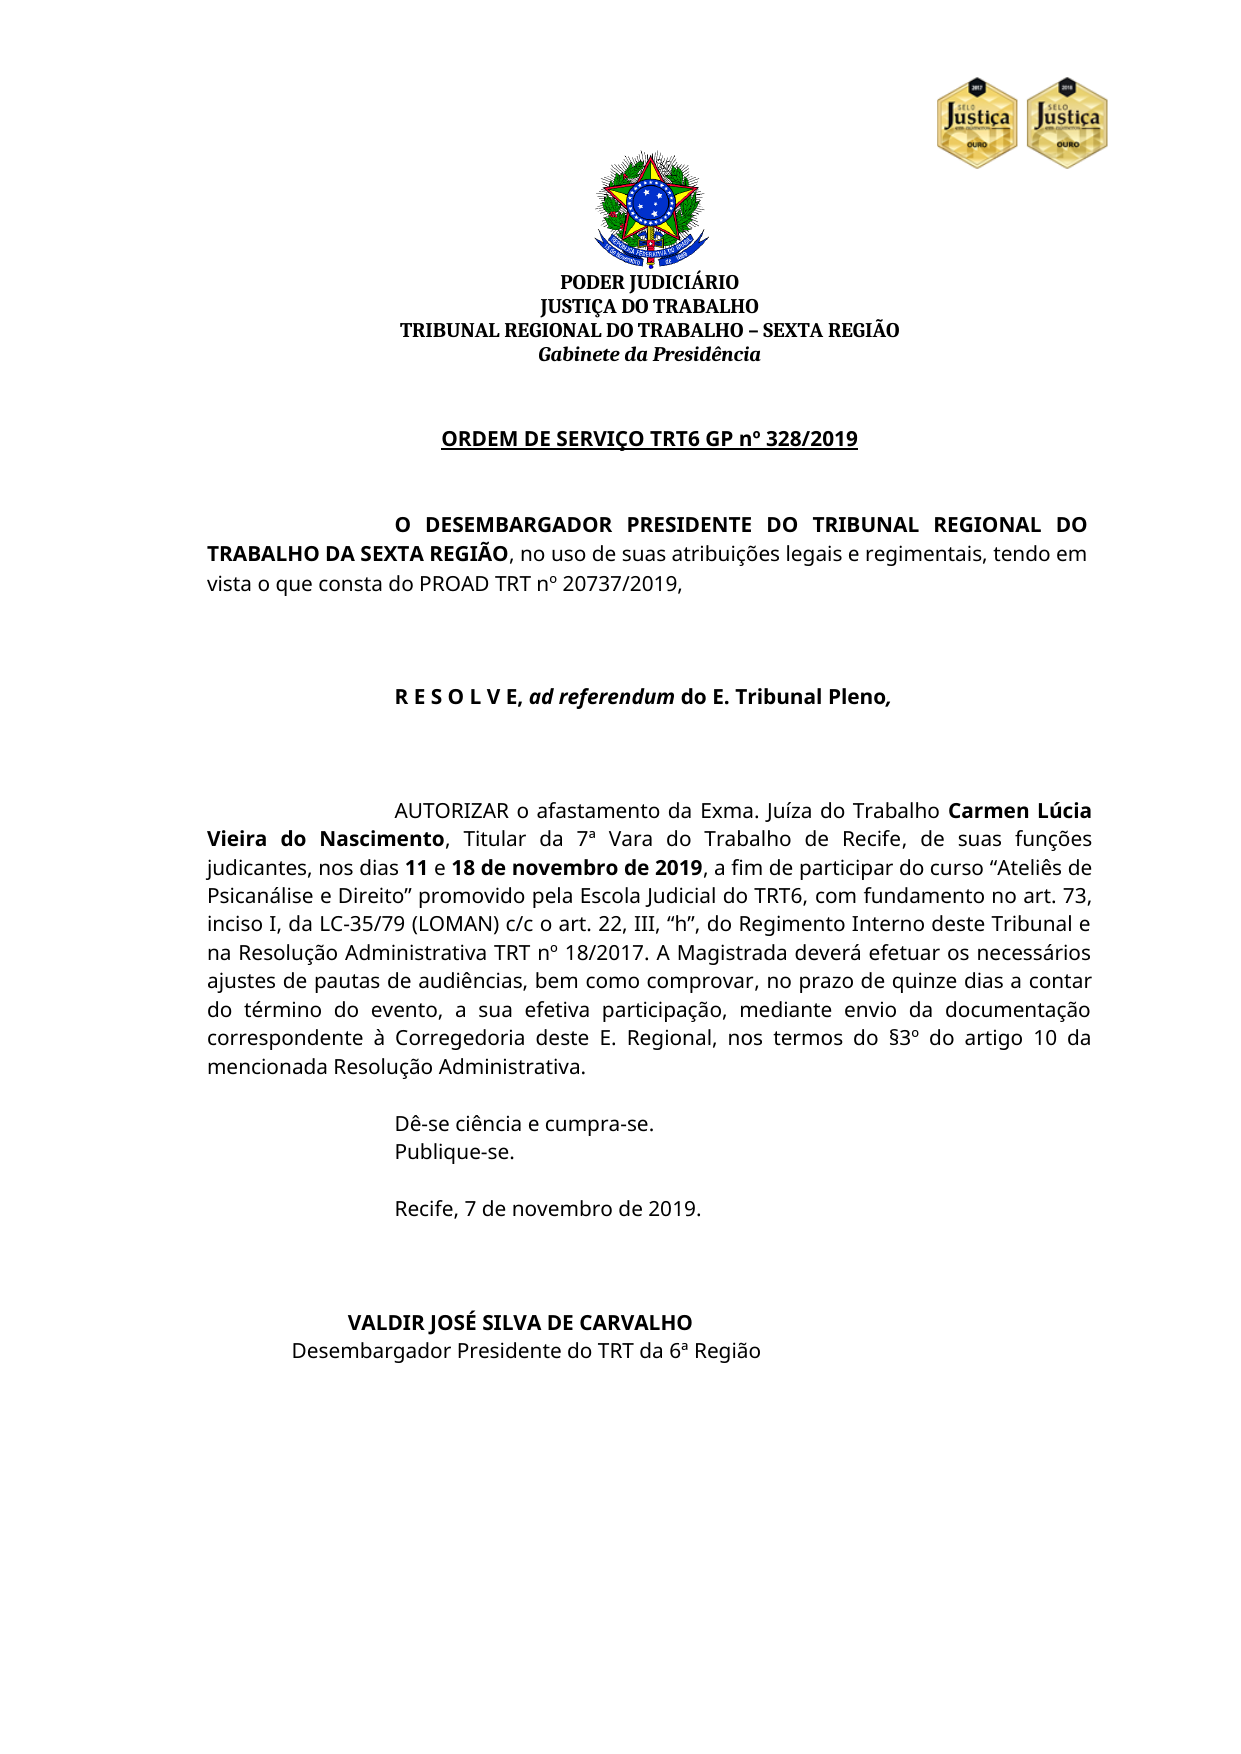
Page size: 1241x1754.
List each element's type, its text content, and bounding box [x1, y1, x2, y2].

text Gabinete da Presidência [207, 343, 1092, 367]
text ORDEM DE SERVIÇO TRT6 GP nº 328/2019 [207, 424, 1092, 452]
picture [588, 147, 712, 271]
text JUSTIÇA DO TRABALHO [207, 295, 1092, 319]
text TRIBUNAL REGIONAL DO TRABALHO – SEXTA REGIÃO [207, 319, 1092, 343]
text O DESEMBARGADOR PRESIDENTE DO TRIBUNAL REGIONAL DO TRABALHO DA SEXTA REGIÃO, no uso de suas atribuições legais e regimentais, tendo em vista o que consta do PROAD TRT nº 20737/2019, [207, 509, 1088, 597]
text AUTORIZAR o afastamento da Exma. Juíza do Trabalho Carmen Lúcia Vieira do Nascimento, Titular da 7ª Vara do Trabalho de Recife, de suas funções judicantes, nos dias 11 e 18 de novembro de 2019, a fim de participar do curso “Ateliês de Psicanálise e Direito” promovido pela Escola Judicial do TRT6, com fundamento no art. 73, inciso I, da LC-35/79 (LOMAN) c/c o art. 22, III, “h”, do Regimento Interno deste Tribunal e na Resolução Administrativa TRT nº 18/2017. A Magistrada deverá efetuar os necessários ajustes de pautas de audiências, bem como comprovar, no prazo de quinze dias a contar do término do evento, a sua efetiva participação, mediante envio da documentação correspondente à Corregedoria deste E. Regional, nos termos do §3º do artigo 10 da mencionada Resolução Administrativa. [207, 796, 1092, 1080]
text PODER JUDICIÁRIO [207, 271, 1092, 295]
text R E S O L V E, ad referendum do E. Tribunal Pleno, [207, 682, 1092, 711]
text Desembargador Presidente do TRT da 6ª Região [151, 1336, 1088, 1364]
text Dê-se ciência e cumpra-se. [207, 1109, 1092, 1137]
text Recife, 7 de novembro de 2019. [207, 1194, 1092, 1222]
text Publique-se. [207, 1137, 1092, 1166]
picture [937, 75, 1122, 176]
text VALDIR JOSÉ SILVA DE CARVALHO [207, 1308, 1002, 1336]
